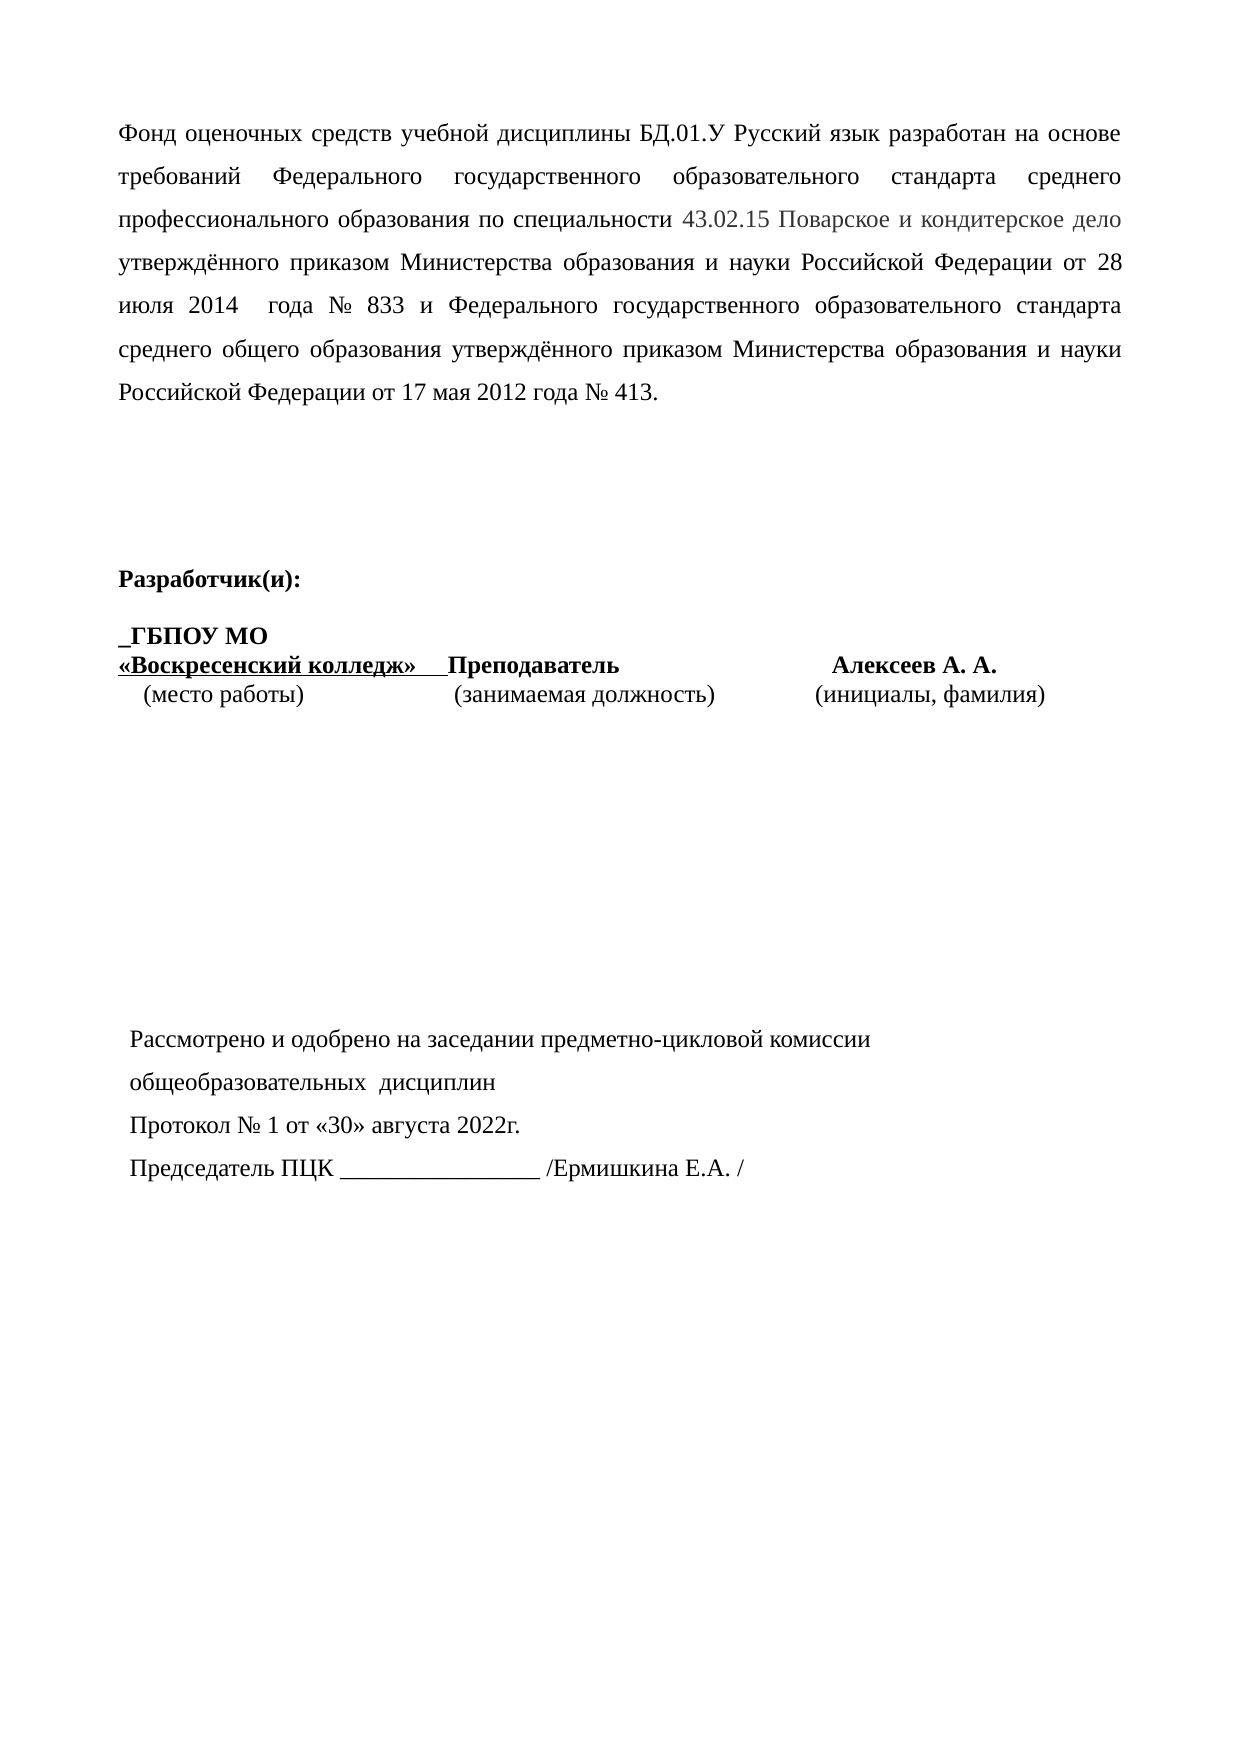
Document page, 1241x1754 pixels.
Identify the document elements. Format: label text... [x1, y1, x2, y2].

text «Воскресенский колледж» Преподаватель Алексеев А. А. [118, 650, 1122, 679]
text (место работы) (занимаемая должность) (инициалы, фамилия) [118, 679, 1122, 707]
text _ГБПОУ МО [118, 621, 1122, 650]
table_cell [118, 1225, 954, 1311]
table_header Рассмотрено и одобрено на заседании предметно-цикловой комиссии общеобразовательных дисциплин Протокол № 1 от «30» августа 2022г. Председатель ПЦК ________________ /Ермишкина Е.А. / [118, 1024, 954, 1225]
text Разработчик(и): [118, 564, 1122, 592]
text Фонд оценочных средств учебной дисциплины БД.01.У Русский язык разработан на основе требований Федерального государственного образовательного стандарта среднего профессионального образования по специальности 43.02.15 Поварское и кондитерское дело утверждённого приказом Министерства образования и науки Российской Федерации от 28 июля 2014 года № 833 и Федерального государственного образовательного стандарта среднего общего образования утверждённого приказом Министерства образования и науки Российской Федерации от 17 мая 2012 года № 413. [118, 118, 1122, 406]
